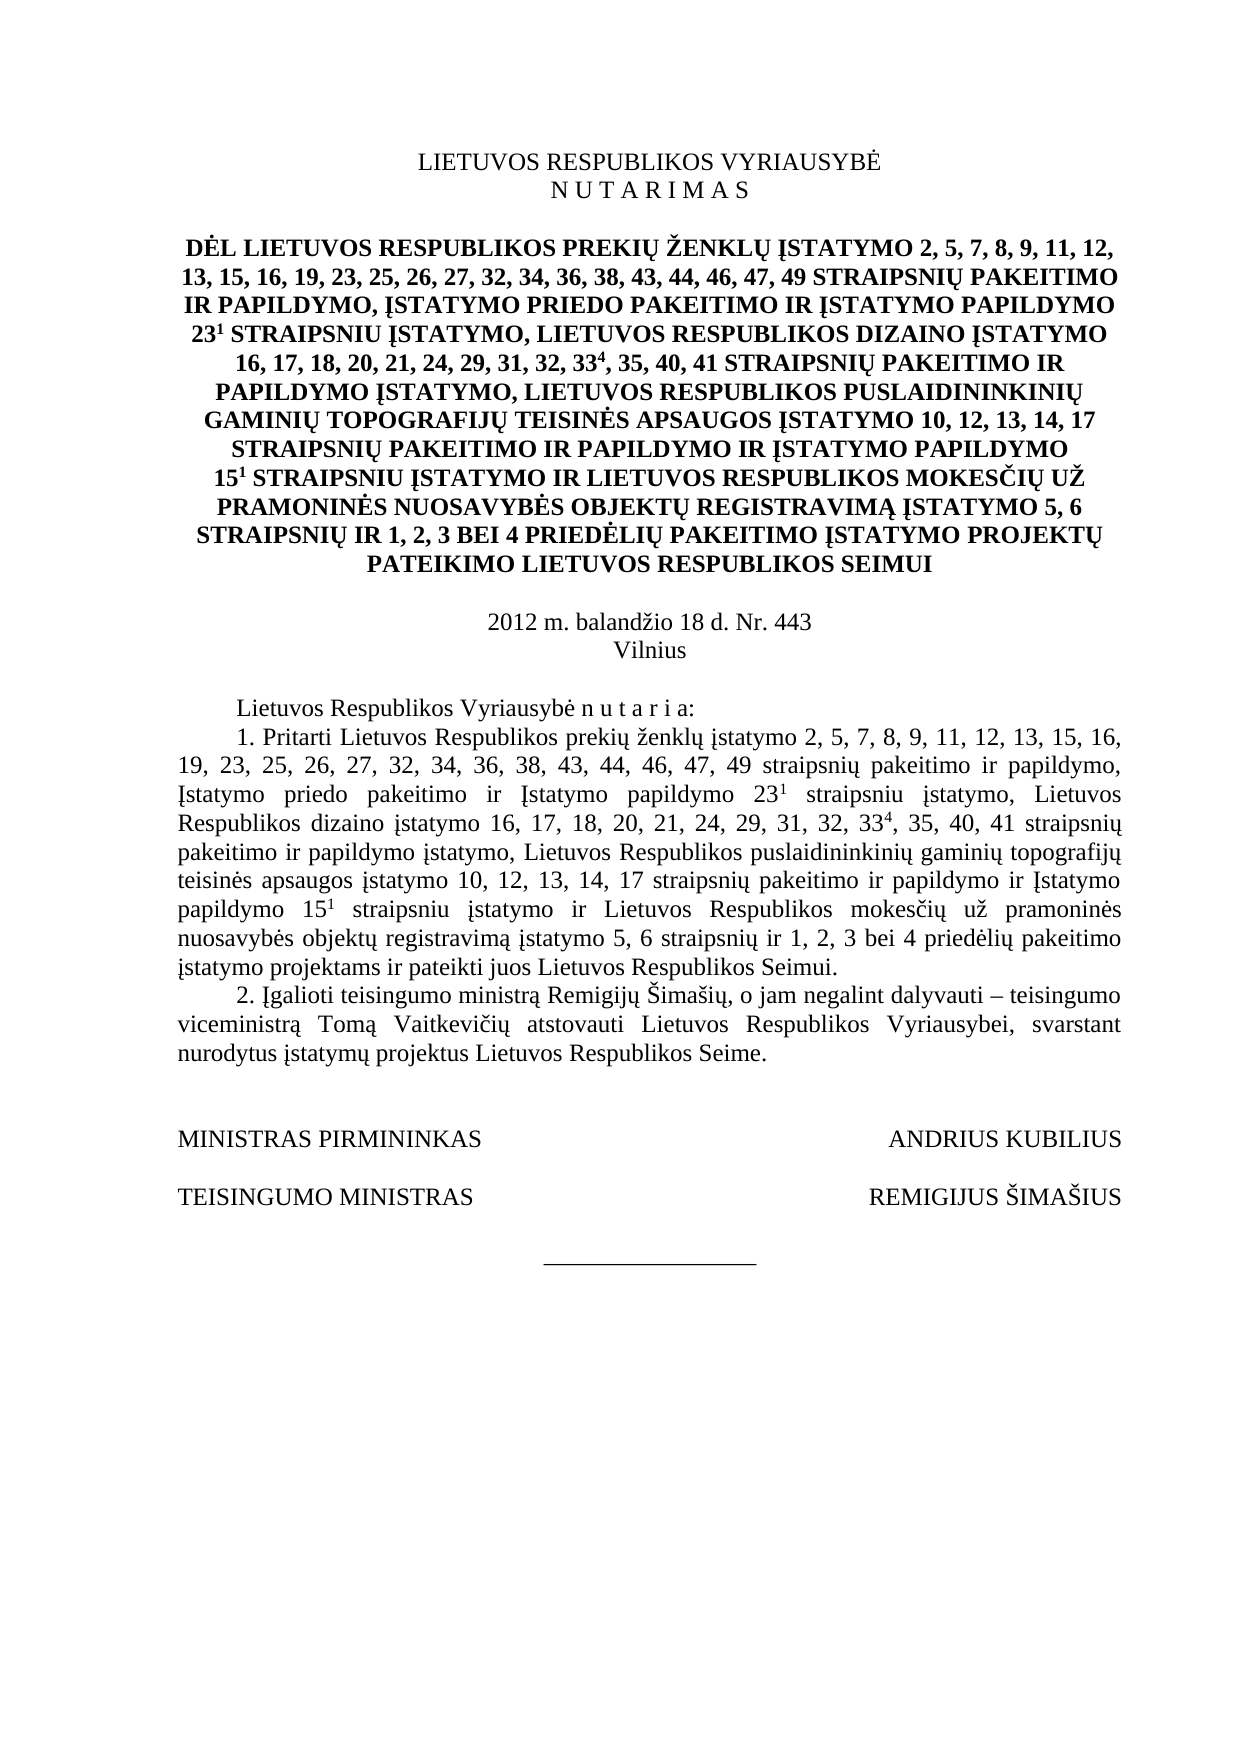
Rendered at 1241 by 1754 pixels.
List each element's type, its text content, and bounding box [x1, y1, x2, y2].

text 2012 m. balandžio 18 d. Nr. 443 [177, 607, 1122, 636]
text 2. Įgalioti teisingumo ministrą Remigijų Šimašių, o jam negalint dalyvauti – teisingumo viceministrą Tomą Vaitkevičių atstovauti Lietuvos Respublikos Vyriausybei, svarstant nurodytus įstatymų projektus Lietuvos Respublikos Seime. [177, 981, 1122, 1067]
text Lietuvos Respublikos Vyriausybė [177, 147, 1122, 176]
text _________________ [177, 1239, 1122, 1268]
text MINISTRAS PIRMININKAS ANDRIUS KUBILIUS [177, 1124, 1122, 1153]
text DĖL LIETUVOS RESPUBLIKOS PREKIŲ ŽENKLŲ ĮSTATYMO 2, 5, 7, 8, 9, 11, 12, 13, 15, 16, 19, 23, 25, 26, 27, 32, 34, 36, 38, 43, 44, 46, 47, 49 STRAIPSNIŲ PAKEITIMO IR PAPILDYMO, ĮSTATYMO PRIEDO PAKEITIMO IR ĮSTATYMO PAPILDYMO 231 STRAIPSNIU ĮSTATYMO, LIETUVOS RESPUBLIKOS DIZAINO ĮSTATYMO 16, 17, 18, 20, 21, 24, 29, 31, 32, 334, 35, 40, 41 STRAIPSNIŲ PAKEITIMO IR PAPILDYMO ĮSTATYMO, LIETUVOS RESPUBLIKOS PUSLAIDININKINIŲ GAMINIŲ TOPOGRAFIJŲ TEISINĖS APSAUGOS ĮSTATYMO 10, 12, 13, 14, 17 STRAIPSNIŲ PAKEITIMO IR PAPILDYMO IR ĮSTATYMO PAPILDYMO 151 STRAIPSNIU ĮSTATYMO ir LIETUVOS RESPUBLIKOS MOKESČIŲ UŽ PRAMONINĖS NUOSAVYBĖS OBJEKTŲ REGISTRAVIMĄ ĮSTATYMO 5, 6 STRAIPSNIŲ IR 1, 2, 3 BEI 4 PRIEDĖLIŲ PAKEITIMO ĮSTATYMO PROJEKTŲ PATEIKIMO LIETUVOS RESPUBLIKOS SEIMUI [177, 233, 1122, 578]
text Lietuvos Respublikos Vyriausybė n u t a r i a: [177, 693, 1122, 722]
text NUTARIMAS [177, 176, 1122, 204]
text 1. Pritarti Lietuvos Respublikos prekių ženklų įstatymo 2, 5, 7, 8, 9, 11, 12, 13, 15, 16, 19, 23, 25, 26, 27, 32, 34, 36, 38, 43, 44, 46, 47, 49 straipsnių pakeitimo ir papildymo, Įstatymo priedo pakeitimo ir Įstatymo papildymo 231 straipsniu įstatymo, Lietuvos Respublikos dizaino įstatymo 16, 17, 18, 20, 21, 24, 29, 31, 32, 334, 35, 40, 41 straipsnių pakeitimo ir papildymo įstatymo, Lietuvos Respublikos puslaidininkinių gaminių topografijų teisinės apsaugos įstatymo 10, 12, 13, 14, 17 straipsnių pakeitimo ir papildymo ir Įstatymo papildymo 151 straipsniu įstatymo ir Lietuvos Respublikos mokesčių už pramoninės nuosavybės objektų registravimą įstatymo 5, 6 straipsnių ir 1, 2, 3 bei 4 priedėlių pakeitimo įstatymo projektams ir pateikti juos Lietuvos Respublikos Seimui. [177, 722, 1122, 981]
text Vilnius [177, 636, 1122, 664]
text TEISINGUMO MINISTRAS REMIGIJUS ŠIMAŠIUS [177, 1182, 1122, 1211]
